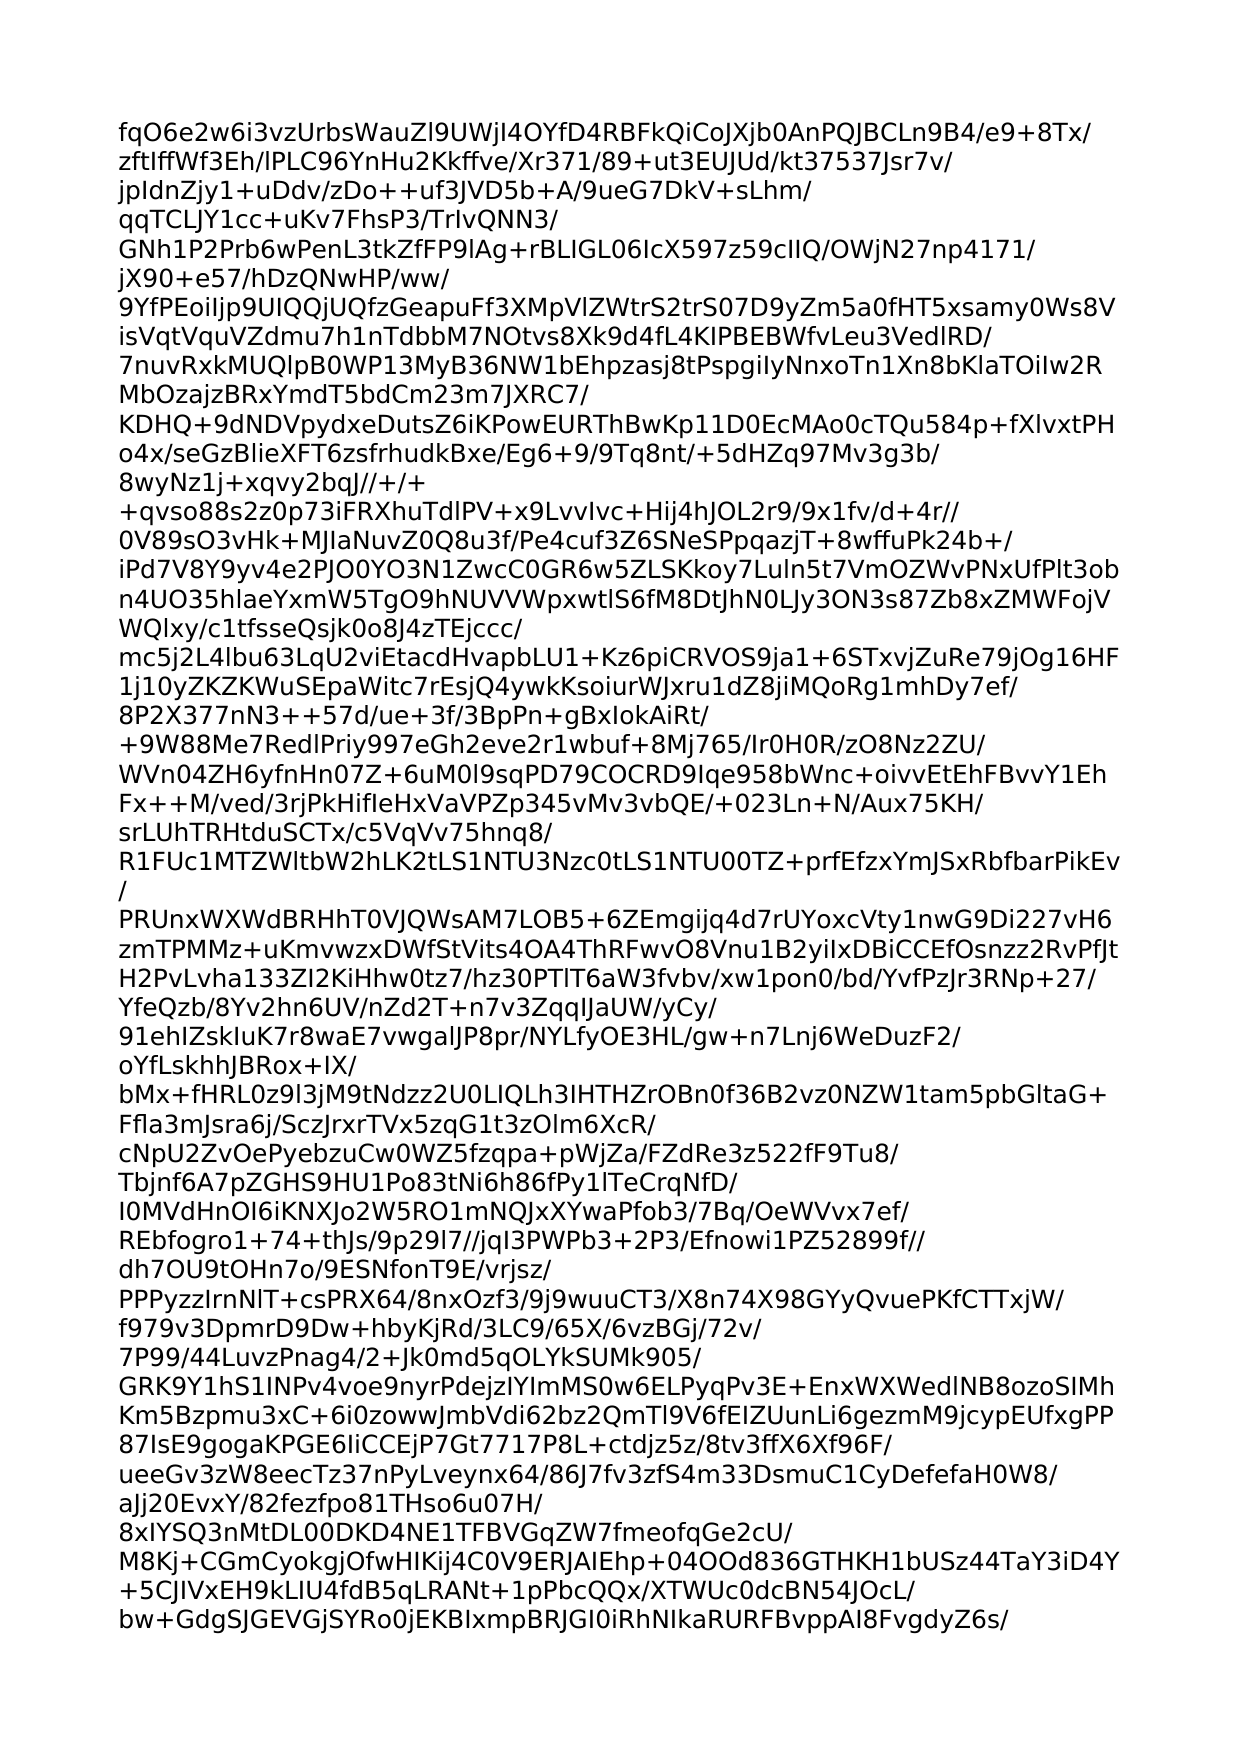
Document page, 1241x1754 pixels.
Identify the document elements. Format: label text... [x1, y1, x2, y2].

text fqO6e2w6i3vzUrbsWauZl9UWjI4OYfD4RBFkQiCoJXjb0AnPQJBCLn9B4/e9+8Tx/zftIffWf3Eh/lPLC96YnHu2Kkffve/Xr371/89+ut3EUJUd/kt37537Jsr7v/jpIdnZjy1+uDdv/zDo++uf3JVD5b+A/9ueG7DkV+sLhm/qqTCLJY1cc+uKv7FhsP3/TrIvQNN3/GNh1P2Prb6wPenL3tkZfFP9lAg+rBLIGL06IcX597z59cIIQ/OWjN27np4171/jX90+e57/hDzQNwHP/ww/9YfPEoiIjp9UIQQjUQfzGeapuFf3XMpVlZWtrS2trS07D9yZm5a0fHT5xsamy0Ws8VisVqtVquVZdmu7h1nTdbbM7NOtvs8Xk9d4fL4KIPBEBWfvLeu3VedlRD/7nuvRxkMUQlpB0WP13MyB36NW1bEhpzasj8tPspgiIyNnxoTn1Xn8bKlaTOiIw2RMbOzajzBRxYmdT5bdCm23m7JXRC7/KDHQ+9dNDVpydxeDutsZ6iKPowEURThBwKp11D0EcMAo0cTQu584p+fXlvxtPHo4x/seGzBlieXFT6zsfrhudkBxe/Eg6+9/9Tq8nt/+5dHZq97Mv3g3b/8wyNz1j+xqvy2bqJ//+/++qvso88s2z0p73iFRXhuTdlPV+x9LvvIvc+Hij4hJOL2r9/9x1fv/d+4r//0V89sO3vHk+MJIaNuvZ0Q8u3f/Pe4cuf3Z6SNeSPpqazjT+8wffuPk24b+/iPd7V8Y9yv4e2PJO0YO3N1ZwcC0GR6w5ZLSKkoy7Luln5t7VmOZWvPNxUfPlt3obn4UO35hlaeYxmW5TgO9hNUVVWpxwtlS6fM8DtJhN0LJy3ON3s87Zb8xZMWFojVWQlxy/c1tfsseQsjk0o8J4zTEjccc/mc5j2L4lbu63LqU2viEtacdHvapbLU1+Kz6piCRVOS9ja1+6STxvjZuRe79jOg16HF1j10yZKZKWuSEpaWitc7rEsjQ4ywkKsoiurWJxru1dZ8jiMQoRg1mhDy7ef/8P2X377nN3++57d/ue+3f/3BpPn+gBxIokAiRt/+9W88Me7RedlPriy997eGh2eve2r1wbuf+8Mj765/Ir0H0R/zO8Nz2ZU/WVn04ZH6yfnHn07Z+6uM0l9sqPD79COCRD9Iqe958bWnc+oivvEtEhFBvvY1EhFx++M/ved/3rjPkHifIeHxVaVPZp345vMv3vbQE/+023Ln+N/Aux75KH/srLUhTRHtduSCTx/c5VqVv75hnq8/R1FUc1MTZWltbW2hLK2tLS1NTU3Nzc0tLS1NTU00TZ+prfEfzxYmJSxRbfbarPikEv/PRUnxWXWdBRHhT0VJQWsAM7LOB5+6ZEmgijq4d7rUYoxcVty1nwG9Di227vH6zmTPMMz+uKmvwzxDWfStVits4OA4ThRFwvO8Vnu1B2yiIxDBiCCEfOsnzz2RvPfJtH2PvLvha133ZI2KiHhw0tz7/hz30PTlT6aW3fvbv/xw1pon0/bd/YvfPzJr3RNp+27/YfeQzb/8Yv2hn6UV/nZd2T+n7v3ZqqIJaUW/yCy/91ehIZskIuK7r8waE7vwgalJP8pr/NYLfyOE3HL/gw+n7Lnj6WeDuzF2/oYfLskhhJBRox+IX/bMx+fHRL0z9l3jM9tNdzz2U0LIQLh3IHTHZrOBn0f36B2vz0NZW1tam5pbGltaG+Ffla3mJsra6j/SczJrxrTVx5zqG1t3zOlm6XcR/cNpU2ZvOePyebzuCw0WZ5fzqpa+pWjZa/FZdRe3z522fF9Tu8/Tbjnf6A7pZGHS9HU1Po83tNi6h86fPy1lTeCrqNfD/I0MVdHnOI6iKNXJo2W5RO1mNQJxXYwaPfob3/7Bq/OeWVvx7ef/REbfogro1+74+thJs/9p29l7//jqI3PWPb3+2P3/Efnowi1PZ52899f//dh7OU9tOHn7o/9ESNfonT9E/vrjsz/PPPyzzIrnNlT+csPRX64/8nxOzf3/9j9wuuCT3/X8n74X98GYyQvuePKfCTTxjW/f979v3DpmrD9Dw+hbyKjRd/3LC9/65X/6vzBGj/72v/7P99/44LuvzPnag4/2+Jk0md5qOLYkSUMk905/GRK9Y1hS1INPv4voe9nyrPdejzIYImMS0w6ELPyqPv3E+EnxWXWedlNB8ozoSIMhKm5Bzpmu3xC+6i0zowwJmbVdi62bz2QmTl9V6fEIZUunLi6gezmM9jcypEUfxgPP87IsE9gogaKPGE6IiCCEjP7Gt7717P8L+ctdjz5z/8tv3ffX6Xf96F/ueeGv3zW8eecTz37nPyLveynx64/86J7fv3zfS4m33DsmuC1CyDefefaH0W8/aJj20EvxY/82fezfpo81THso6u07H/8xIYSQ3nMtDL00DKD4NE1TFBVGqZW7fmeofqGe2cU/M8Kj+CGmCyokgjOfwHIKij4C0V9ERJAIEhp+04OOd836GTHKH1bUSz44TaY3iD4Y+5CJIVxEH9kLIU4fdB5qLRANt+1pPbcQQx/XTWUc0dcBN54JOcL/bw+GdgSJGEVGjSYRo0jEKBIxmpBRJGI0iRhNIkaRURFBvppAI8FvgdyZ6s/ [118, 118, 1122, 1635]
